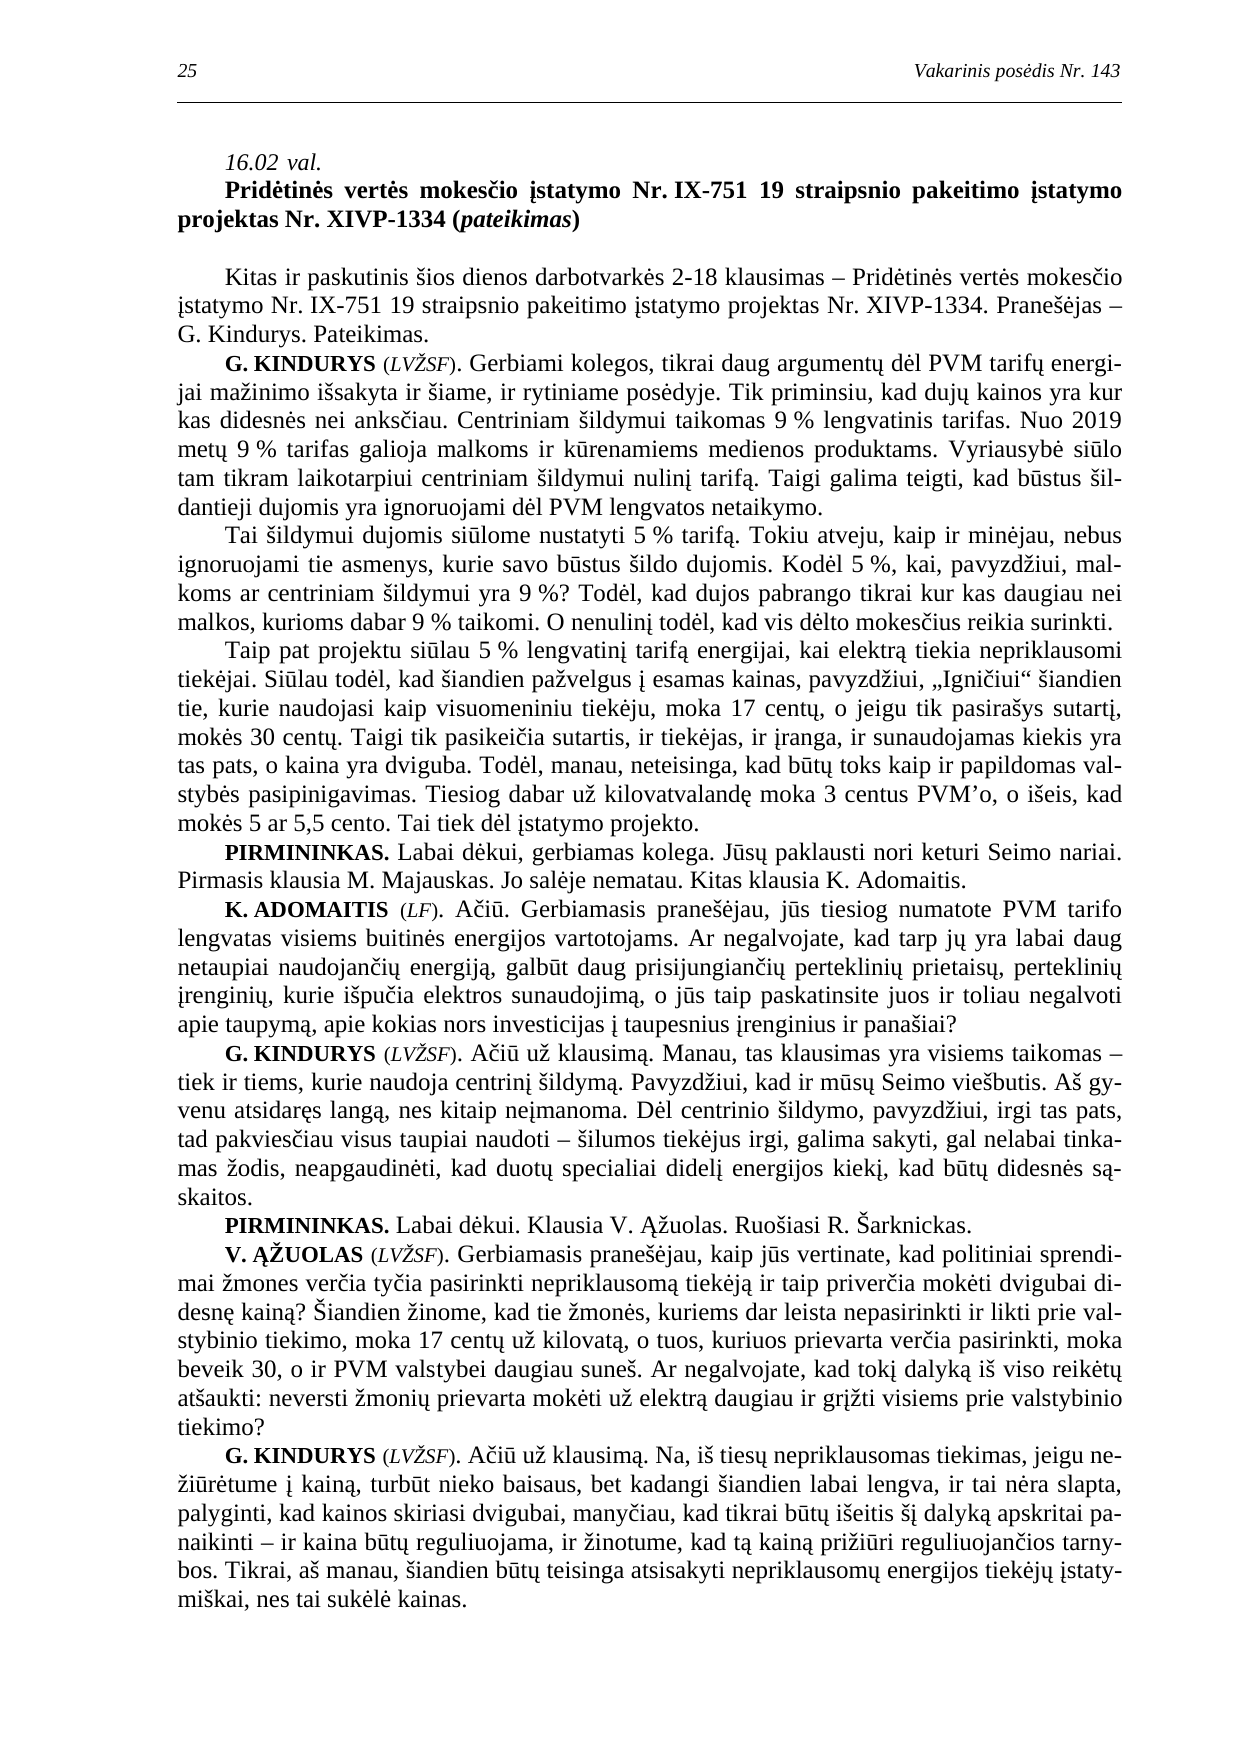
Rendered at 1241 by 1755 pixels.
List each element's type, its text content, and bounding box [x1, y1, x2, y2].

text PIRMININKAS. La­bai dė­kui, ger­bia­mas ko­le­ga. Jū­sų pa­klaus­ti no­ri ke­tu­ri Sei­mo na­riai. Pir­ma­sis klau­sia M. Ma­jaus­kas. Jo sa­lė­je ne­ma­tau. Ki­tas klau­sia K. Ado­mai­tis. [177, 837, 1122, 894]
text V. ĄŽUOLAS (LVŽSF). Ger­bia­ma­sis pra­ne­šė­jau, kaip jūs ver­ti­na­te, kad po­li­ti­niai spren­di­mai žmo­nes ver­čia ty­čia pa­si­rink­ti ne­pri­klau­so­mą tie­kė­ją ir taip pri­ver­čia mo­kė­ti dvi­gu­bai di­des­nę kai­ną? Šian­dien ži­no­me, kad tie žmo­nės, ku­riems dar leis­ta ne­pa­si­rink­ti ir lik­ti prie val­sty­bi­nio tie­ki­mo, mo­ka 17 cen­tų už ki­lo­va­tą, o tuos, ku­riuos prie­var­ta ver­čia pa­si­rink­ti, mo­ka be­veik 30, o ir PVM vals­ty­bei dau­giau su­neš. Ar ne­gal­vo­ja­te, kad to­kį da­ly­ką iš vi­so rei­kė­tų at­šauk­ti: ne­vers­ti žmo­nių prie­var­ta mo­kė­ti už elek­trą dau­giau ir grįž­ti vi­siems prie vals­ty­bi­nio tie­ki­mo? [177, 1239, 1122, 1440]
text 16.02 val. [224, 148, 1122, 175]
text Ki­tas ir pas­ku­ti­nis šios die­nos dar­bo­tvarkės 2-18 klau­si­mas – Pri­dė­ti­nės ver­tės mo­kes­čio įsta­ty­mo Nr. IX-751 19 straips­nio pa­kei­ti­mo įsta­ty­mo pro­jek­tas Nr. XIVP-1334. Pra­ne­šė­jas – G. Kin­du­rys. Pa­tei­ki­mas. [177, 262, 1122, 348]
text K. ADOMAITIS (LF). Ačiū. Ger­bia­ma­sis pra­ne­šė­jau, jūs tie­siog nu­ma­to­te PVM ta­ri­fo leng­va­tas vi­siems bui­ti­nės ener­gi­jos var­to­to­jams. Ar ne­gal­vo­ja­te, kad tarp jų yra la­bai daug ne­tau­piai nau­do­jan­čių ener­gi­ją, gal­būt daug pri­si­jun­gian­čių per­tek­li­nių prie­tai­sų, per­tek­li­nių įren­gi­nių, ku­rie iš­pu­čia elek­tros su­nau­do­ji­mą, o jūs taip pa­ska­tin­si­te juos ir to­liau ne­gal­vo­ti apie tau­py­mą, apie ko­kias nors in­ves­ti­ci­jas į tau­pes­nius įren­gi­nius ir pa­na­šiai? [177, 894, 1122, 1038]
text Tai šil­dy­mui du­jo­mis siū­lo­me nu­sta­ty­ti 5 % ta­ri­fą. To­kiu at­ve­ju, kaip ir mi­nė­jau, ne­bus ig­no­ruo­ja­mi tie as­me­nys, ku­rie sa­vo būs­tus šil­do du­jo­mis. Ko­dėl 5 %, kai, pa­vyz­džiui, mal­koms ar cen­tri­niam šil­dy­mui yra 9 %? To­dėl, kad du­jos pa­bran­go tik­rai kur kas dau­giau nei mal­kos, ku­rioms da­bar 9 % tai­ko­mi. O nenu­li­nį to­dėl, kad vis dėl­to mo­kes­čius rei­kia su­rink­ti. [177, 520, 1122, 635]
text Pri­dė­ti­nės ver­tės mo­kes­čio įsta­ty­mo Nr. IX-751 19 straips­nio pa­kei­ti­mo įsta­ty­mo pro­jek­tas Nr. XIVP-1334 (pa­tei­ki­mas) [177, 175, 1122, 233]
text G. KINDURYS (LVŽSF). Ger­bia­mi ko­le­gos, tik­rai daug ar­gu­men­tų dėl PVM ta­ri­fų ener­gi­jai ma­ži­ni­mo iš­sa­ky­ta ir šia­me, ir ry­ti­nia­me po­sė­dy­je. Tik pri­min­siu, kad du­jų kai­nos yra kur kas di­des­nės nei anks­čiau. Cen­triniam šil­dy­mui tai­ko­mas 9 % leng­va­ti­nis ta­ri­fas. Nuo 2019 me­tų 9 % ta­ri­fas ga­lio­ja mal­koms ir kū­re­na­miems me­die­nos pro­duk­tams. Vy­riau­sy­bė siū­lo tam tik­ram lai­ko­tar­piui cen­tri­niam šil­dy­mui nu­li­nį ta­ri­fą. Tai­gi ga­li­ma teig­ti, kad būs­tus šil­dan­tie­ji du­jo­mis yra ig­no­ruo­ja­mi dėl PVM leng­va­tos ne­tai­ky­mo. [177, 348, 1122, 520]
text G. KINDURYS (LVŽSF). Ačiū už klau­si­mą. Na, iš tie­sų ne­pri­klau­so­mas tie­ki­mas, jei­gu ne­žiū­rė­tu­me į kai­ną, tur­būt nie­ko bai­saus, bet ka­dan­gi šian­dien la­bai leng­va, ir tai nė­ra slap­ta, pa­ly­gin­ti, kad kai­nos ski­ria­si dvi­gu­bai, ma­ny­čiau, kad tik­rai bū­tų iš­ei­tis šį da­ly­ką ap­skri­tai pa­nai­kin­ti – ir kai­na bū­tų re­gu­liuo­ja­ma, ir ži­no­tu­me, kad tą kai­ną pri­žiū­ri re­gu­liuo­jan­čios tar­ny­bos. Tik­rai, aš ma­nau, šian­dien bū­tų tei­sin­ga at­si­sa­ky­ti ne­pri­klau­so­mų ener­gi­jos tie­kė­jų įsta­ty­miš­kai, nes tai su­kė­lė kai­nas. [177, 1440, 1122, 1613]
text Taip pat pro­jek­tu siū­lau 5 % leng­va­ti­nį ta­ri­fą ener­gi­jai, kai elek­trą tie­kia ne­pri­klau­so­mi tie­kė­jai. Siū­lau to­dėl, kad šian­dien pa­žvel­gus į esa­mas kai­nas, pa­vyz­džiui, „Ig­ni­čiui“ šian­dien tie, ku­rie nau­do­ja­si kaip vi­suo­me­ni­niu tie­kė­ju, mo­ka 17 cen­tų, o jei­gu tik pa­si­ra­šys su­tar­tį, mo­kės 30 cen­tų. Tai­gi tik pa­si­kei­čia su­tar­tis, ir tie­kė­jas, ir įran­ga, ir su­nau­do­ja­mas kie­kis yra tas pats, o kai­na yra dvi­gu­ba. To­dėl, ma­nau, ne­tei­sin­ga, kad bū­tų toks kaip ir pa­pil­do­mas val­sty­bės pa­si­pi­ni­ga­vi­mas. Tie­siog da­bar už ki­lo­vat­va­lan­dę mo­ka 3 cen­tus PVM’o, o iš­eis, kad mo­kės 5 ar 5,5 cen­to. Tai tiek dėl įsta­ty­mo pro­jek­to. [177, 635, 1122, 837]
text G. KINDURYS (LVŽSF). Ačiū už klau­si­mą. Ma­nau, tas klau­si­mas yra vi­siems tai­ko­mas – tiek ir tiems, ku­rie nau­do­ja cen­tri­nį šil­dy­mą. Pa­vyz­džiui, kad ir mū­sų Sei­mo vieš­bu­tis. Aš gy­ve­nu at­si­da­ręs lan­gą, nes ki­taip ne­įma­no­ma. Dėl cen­tri­nio šil­dy­mo, pa­vyz­džiui, ir­gi tas pats, tad pa­kvies­čiau vi­sus tau­piai nau­do­ti – ši­lu­mos tie­kė­jus ir­gi, ga­li­ma sa­ky­ti, gal ne­la­bai tin­ka­mas žo­dis, ne­ap­gau­di­nė­ti, kad duo­tų spe­cia­liai di­de­lį ener­gi­jos kie­kį, kad bū­tų di­des­nės są­skai­tos. [177, 1038, 1122, 1210]
text PIRMININKAS. La­bai dė­kui. Klau­sia V. Ąžuo­las. Ruo­šia­si R. Šar­knic­kas. [177, 1210, 1122, 1239]
